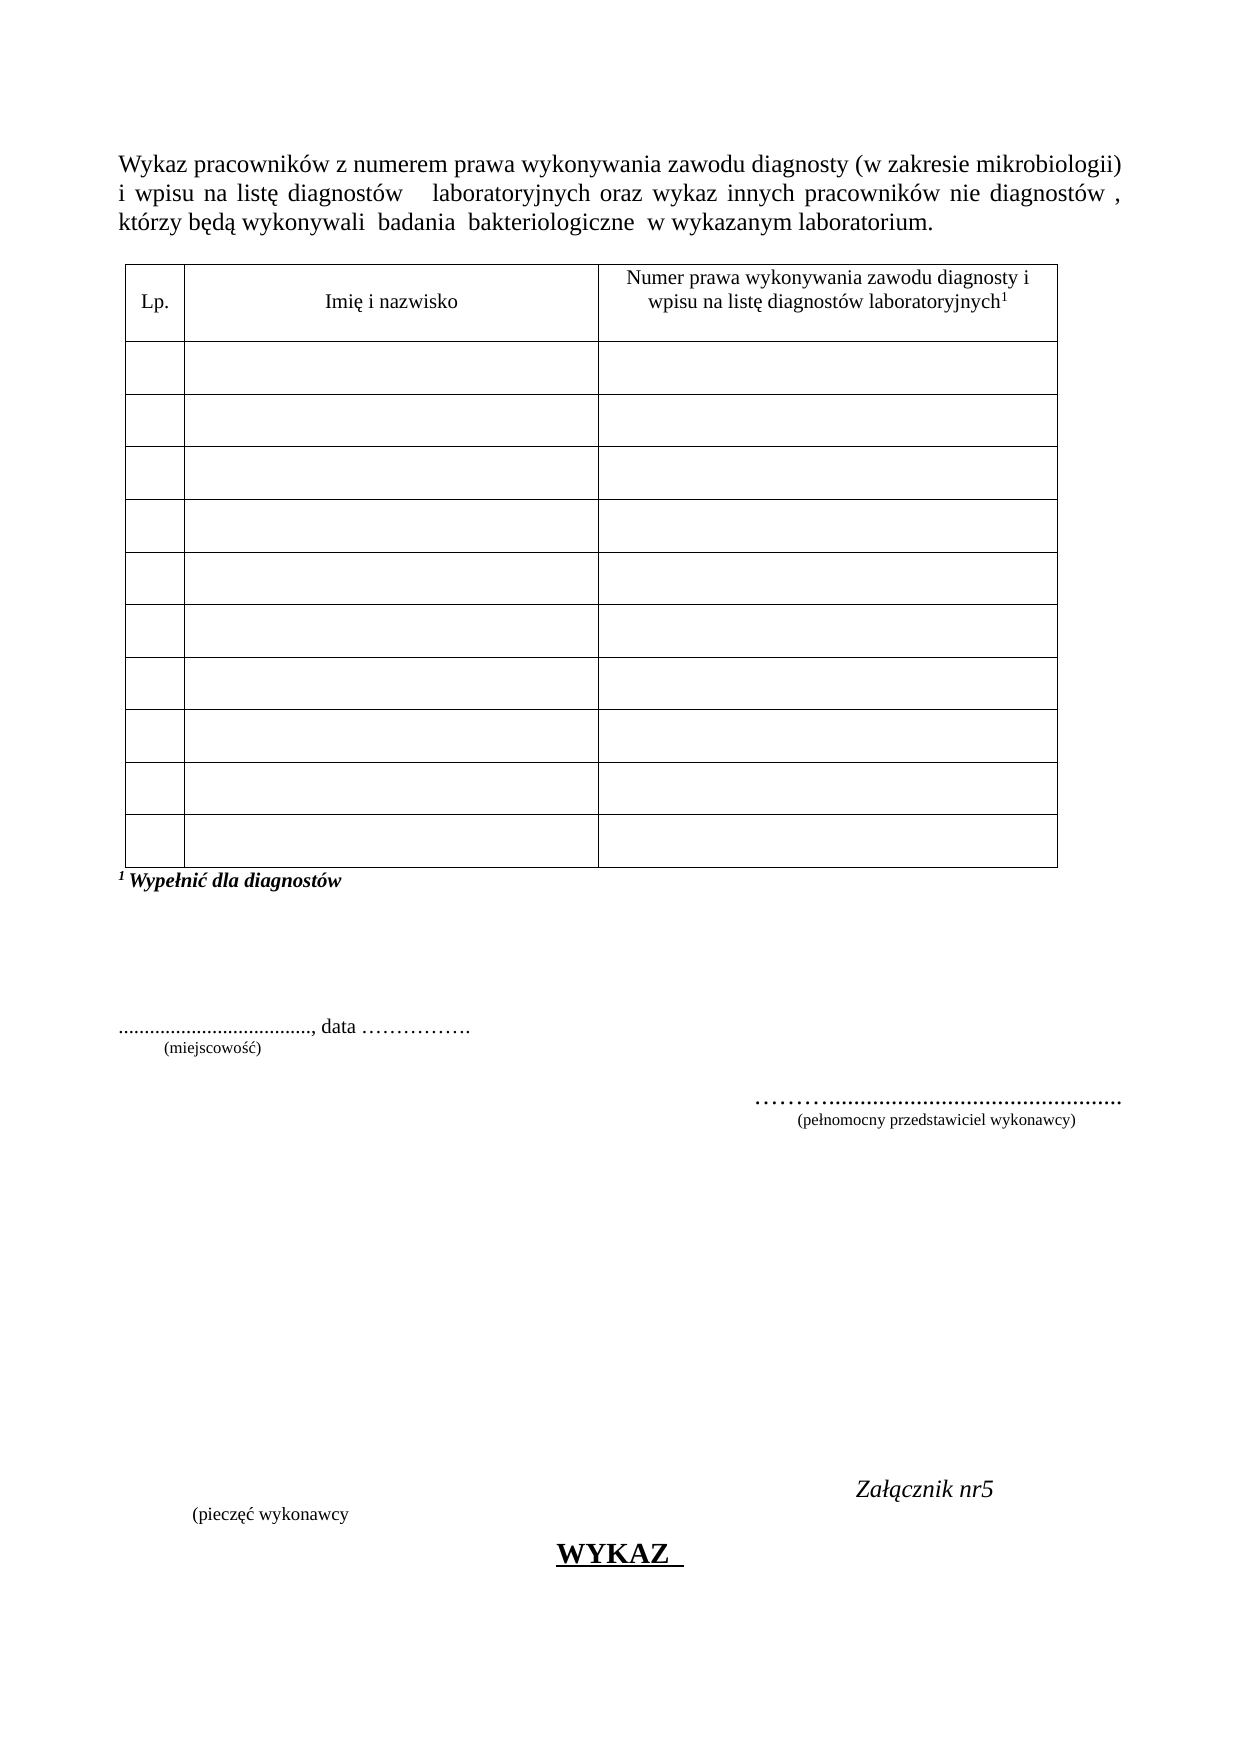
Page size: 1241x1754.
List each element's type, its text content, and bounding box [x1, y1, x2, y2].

text Wykaz pracowników z numerem prawa wykonywania zawodu diagnosty (w zakresie mikrobiologii) i wpisu na listę diagnostów laboratoryjnych oraz wykaz innych pracowników nie diagnostów , którzy będą wykonywali badania bakteriologiczne w wykazanym laboratorium. [118, 149, 1122, 236]
table_cell [126, 447, 184, 499]
table_cell [599, 342, 1057, 393]
table_header Imię i nazwisko [185, 265, 598, 341]
table_cell [599, 710, 1057, 762]
table_cell [599, 447, 1057, 499]
table_cell [185, 447, 598, 499]
table_cell [126, 763, 184, 814]
table_cell [185, 763, 598, 814]
table_cell [185, 710, 598, 762]
text (pieczęć wykonawcy [118, 1503, 1122, 1536]
table_cell [599, 500, 1057, 551]
text ………............................................... [118, 1081, 1122, 1110]
table_header Lp. [126, 265, 184, 341]
table_cell [126, 605, 184, 657]
table_cell [126, 553, 184, 604]
table_cell [599, 763, 1057, 814]
table_cell [185, 605, 598, 657]
table_cell [599, 605, 1057, 657]
table_cell [185, 815, 598, 867]
text (pełnomocny przedstawiciel wykonawcy) [118, 1110, 1122, 1129]
table_cell [126, 815, 184, 867]
table_cell [185, 553, 598, 604]
text (miejscowość) [118, 1038, 1122, 1057]
table_cell [185, 395, 598, 446]
table_cell [599, 658, 1057, 709]
table_header Numer prawa wykonywania zawodu diagnosty i wpisu na listę diagnostów laboratoryjnych1 [599, 265, 1057, 341]
table_cell [126, 658, 184, 709]
table_cell [185, 342, 598, 393]
table_cell [599, 395, 1057, 446]
text 1 Wypełnić dla diagnostów [118, 867, 1122, 892]
table_cell [126, 342, 184, 393]
text Załącznik nr5 [856, 1445, 1122, 1503]
table_cell [185, 658, 598, 709]
table_cell [126, 710, 184, 762]
table_cell [185, 500, 598, 551]
table_cell [126, 395, 184, 446]
table_cell [126, 500, 184, 551]
table_cell [599, 815, 1057, 867]
text WYKAZ [118, 1536, 1122, 1570]
text ....................................., data ……………. [118, 1014, 1122, 1038]
table_cell [599, 553, 1057, 604]
